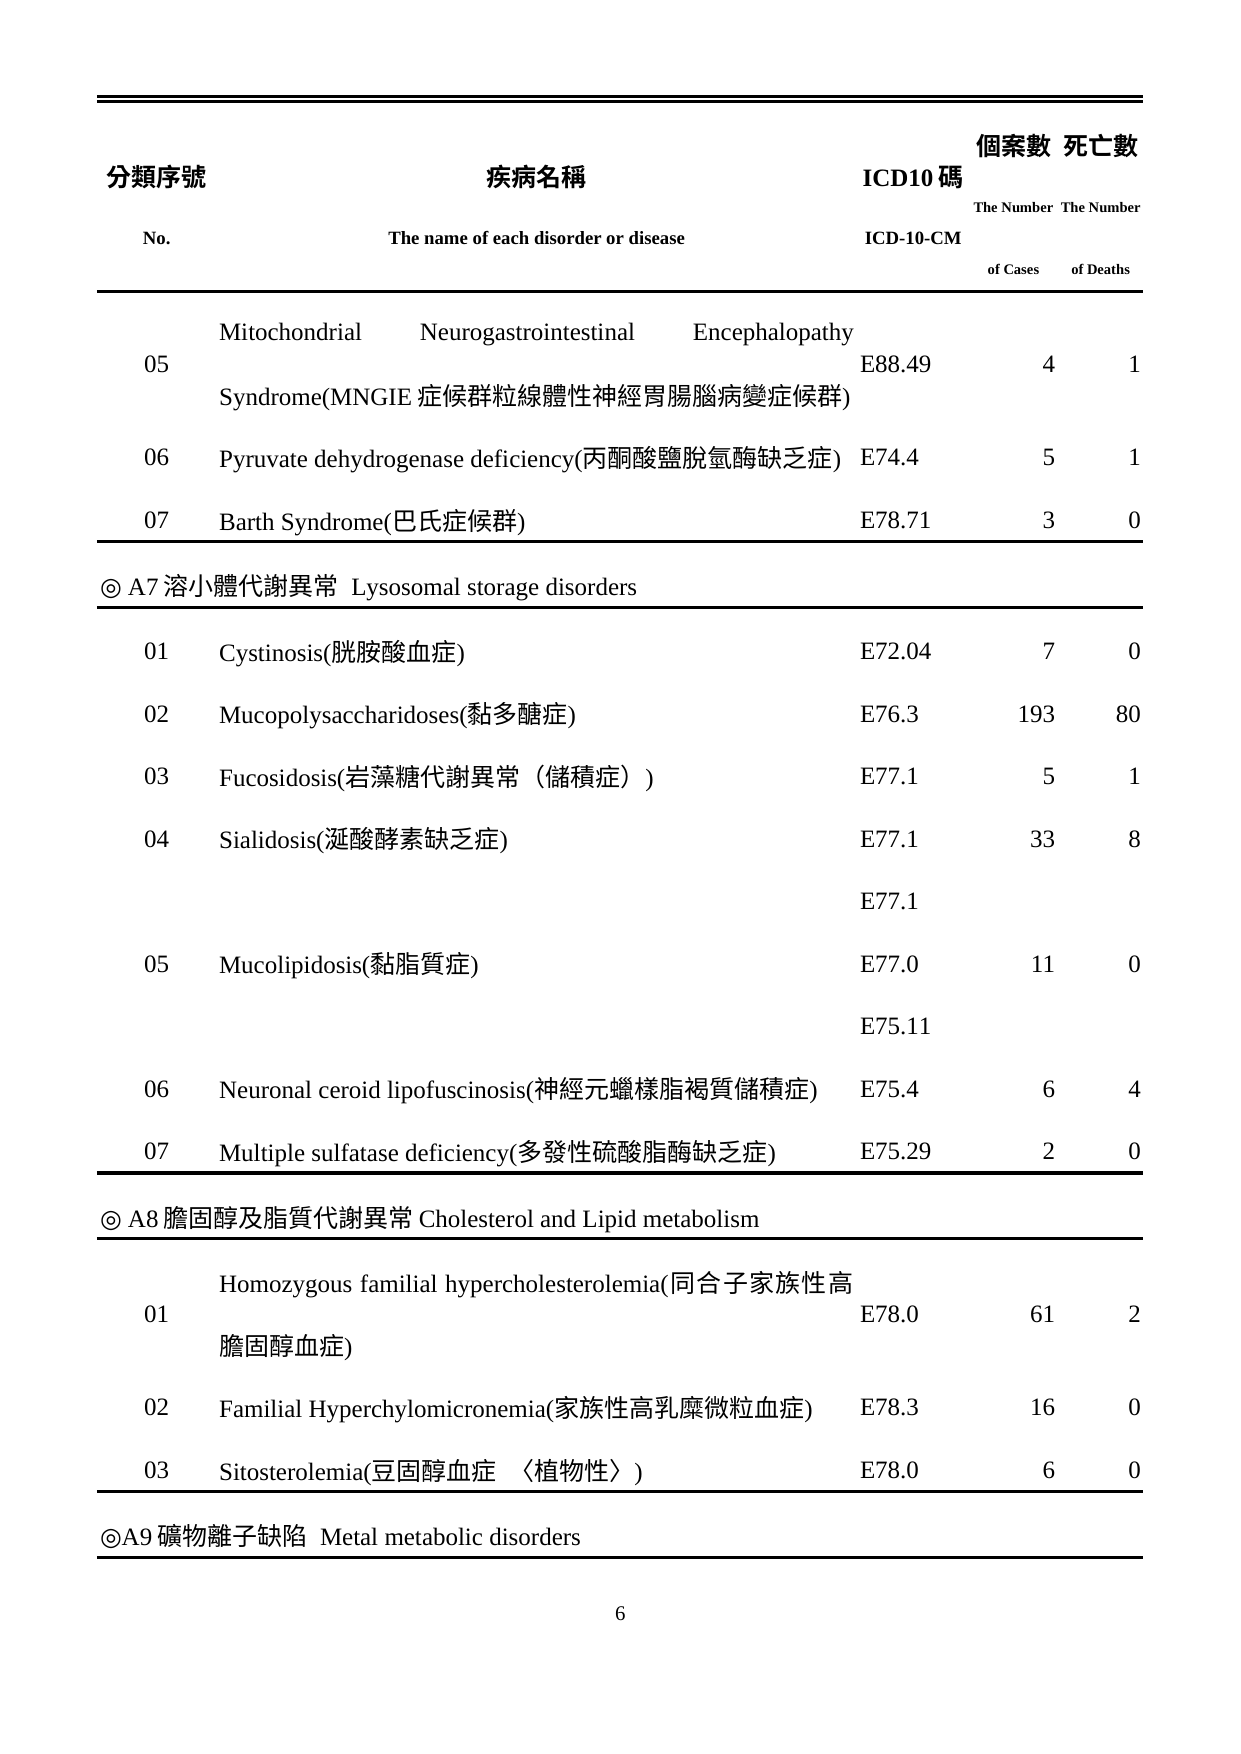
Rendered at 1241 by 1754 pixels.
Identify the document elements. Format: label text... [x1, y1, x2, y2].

table_cell 3 [969, 478, 1057, 540]
table_cell 03 [97, 1428, 216, 1490]
table_header 分類序號 No. [97, 103, 216, 290]
table_cell 2 [1058, 1240, 1143, 1365]
table_cell 5 [969, 415, 1057, 478]
table_cell 1 [1058, 415, 1143, 478]
table_cell 01 [97, 1240, 216, 1365]
table_cell Fucosidosis(岩藻糖代謝異常（儲積症）) [216, 734, 857, 796]
table_cell ◎ A7溶小體代謝異常 Lysosomal storage disorders [97, 543, 1143, 606]
table_cell E88.49 [857, 293, 969, 415]
table_cell 01 [97, 609, 216, 671]
table_cell Sialidosis(涎酸酵素缺乏症) [216, 796, 857, 859]
table_cell Sitosterolemia(豆固醇血症 〈植物性〉) [216, 1428, 857, 1490]
table_cell 8 [1058, 796, 1143, 859]
table_cell 05 [97, 293, 216, 415]
table_cell E78.3 [857, 1365, 969, 1428]
table_cell 07 [97, 1109, 216, 1171]
table_cell E78.0 [857, 1240, 969, 1365]
table_cell Familial Hyperchylomicronemia(家族性高乳糜微粒血症) [216, 1365, 857, 1428]
table_cell 04 [97, 796, 216, 859]
table_cell E72.04 [857, 609, 969, 671]
table_cell 0 [1058, 1365, 1143, 1428]
table_cell ◎A9礦物離子缺陷 Metal metabolic disorders [97, 1493, 1143, 1556]
table_cell 02 [97, 671, 216, 734]
table_cell 0 [1058, 609, 1143, 671]
table_cell 1 [1058, 293, 1143, 415]
table_cell ◎ A8膽固醇及脂質代謝異常Cholesterol and Lipid metabolism [97, 1175, 1143, 1237]
table_cell 4 [969, 293, 1057, 415]
table_cell Mitochondrial Neurogastrointestinal Encephalopathy Syndrome(MNGIE症候群粒線體性神經胃腸腦病變症候群) [216, 293, 857, 415]
table_cell E75.29 [857, 1109, 969, 1171]
table_cell 2 [969, 1109, 1057, 1171]
table_header 疾病名稱 The name of each disorder or disease [216, 103, 857, 290]
table_cell E78.0 [857, 1428, 969, 1490]
table_cell 0 [1058, 859, 1143, 1046]
table_cell 1 [1058, 734, 1143, 796]
table_cell 02 [97, 1365, 216, 1428]
table_cell 5 [969, 734, 1057, 796]
table_cell E74.4 [857, 415, 969, 478]
table_cell E78.71 [857, 478, 969, 540]
table_cell 06 [97, 1046, 216, 1109]
table_cell Neuronal ceroid lipofuscinosis(神經元蠟樣脂褐質儲積症) [216, 1046, 857, 1109]
table_cell E77.1 E77.0 E75.11 [857, 859, 969, 1046]
table_cell 4 [1058, 1046, 1143, 1109]
table_cell Cystinosis(胱胺酸血症) [216, 609, 857, 671]
table_cell 80 [1058, 671, 1143, 734]
table_cell E75.4 [857, 1046, 969, 1109]
table_cell 193 [969, 671, 1057, 734]
table_cell 06 [97, 415, 216, 478]
table_cell 0 [1058, 478, 1143, 540]
table_cell E77.1 [857, 796, 969, 859]
table_header 死亡數 The Number of Deaths [1058, 103, 1143, 290]
table_cell 33 [969, 796, 1057, 859]
table_cell 6 [969, 1046, 1057, 1109]
table_cell Pyruvate dehydrogenase deficiency(丙酮酸鹽脫氫酶缺乏症) [216, 415, 857, 478]
table_cell Mucolipidosis(黏脂質症) [216, 859, 857, 1046]
table_cell Multiple sulfatase deficiency(多發性硫酸脂酶缺乏症) [216, 1109, 857, 1171]
table_cell 07 [97, 478, 216, 540]
table_cell 05 [97, 859, 216, 1046]
table_cell E76.3 [857, 671, 969, 734]
table_header 個案數 The Number of Cases [969, 103, 1057, 290]
table_cell 0 [1058, 1428, 1143, 1490]
table_cell 7 [969, 609, 1057, 671]
table_cell Mucopolysaccharidoses(黏多醣症) [216, 671, 857, 734]
table_cell 6 [969, 1428, 1057, 1490]
table_cell E77.1 [857, 734, 969, 796]
table_cell Homozygous familial hypercholesterolemia(同合子家族性高膽固醇血症) [216, 1240, 857, 1365]
table_cell 03 [97, 734, 216, 796]
table_header ICD10碼 ICD-10-CM [857, 103, 969, 290]
table_cell Barth Syndrome(巴氏症候群) [216, 478, 857, 540]
table_cell 0 [1058, 1109, 1143, 1171]
table_cell 11 [969, 859, 1057, 1046]
table_cell 16 [969, 1365, 1057, 1428]
table_cell 61 [969, 1240, 1057, 1365]
